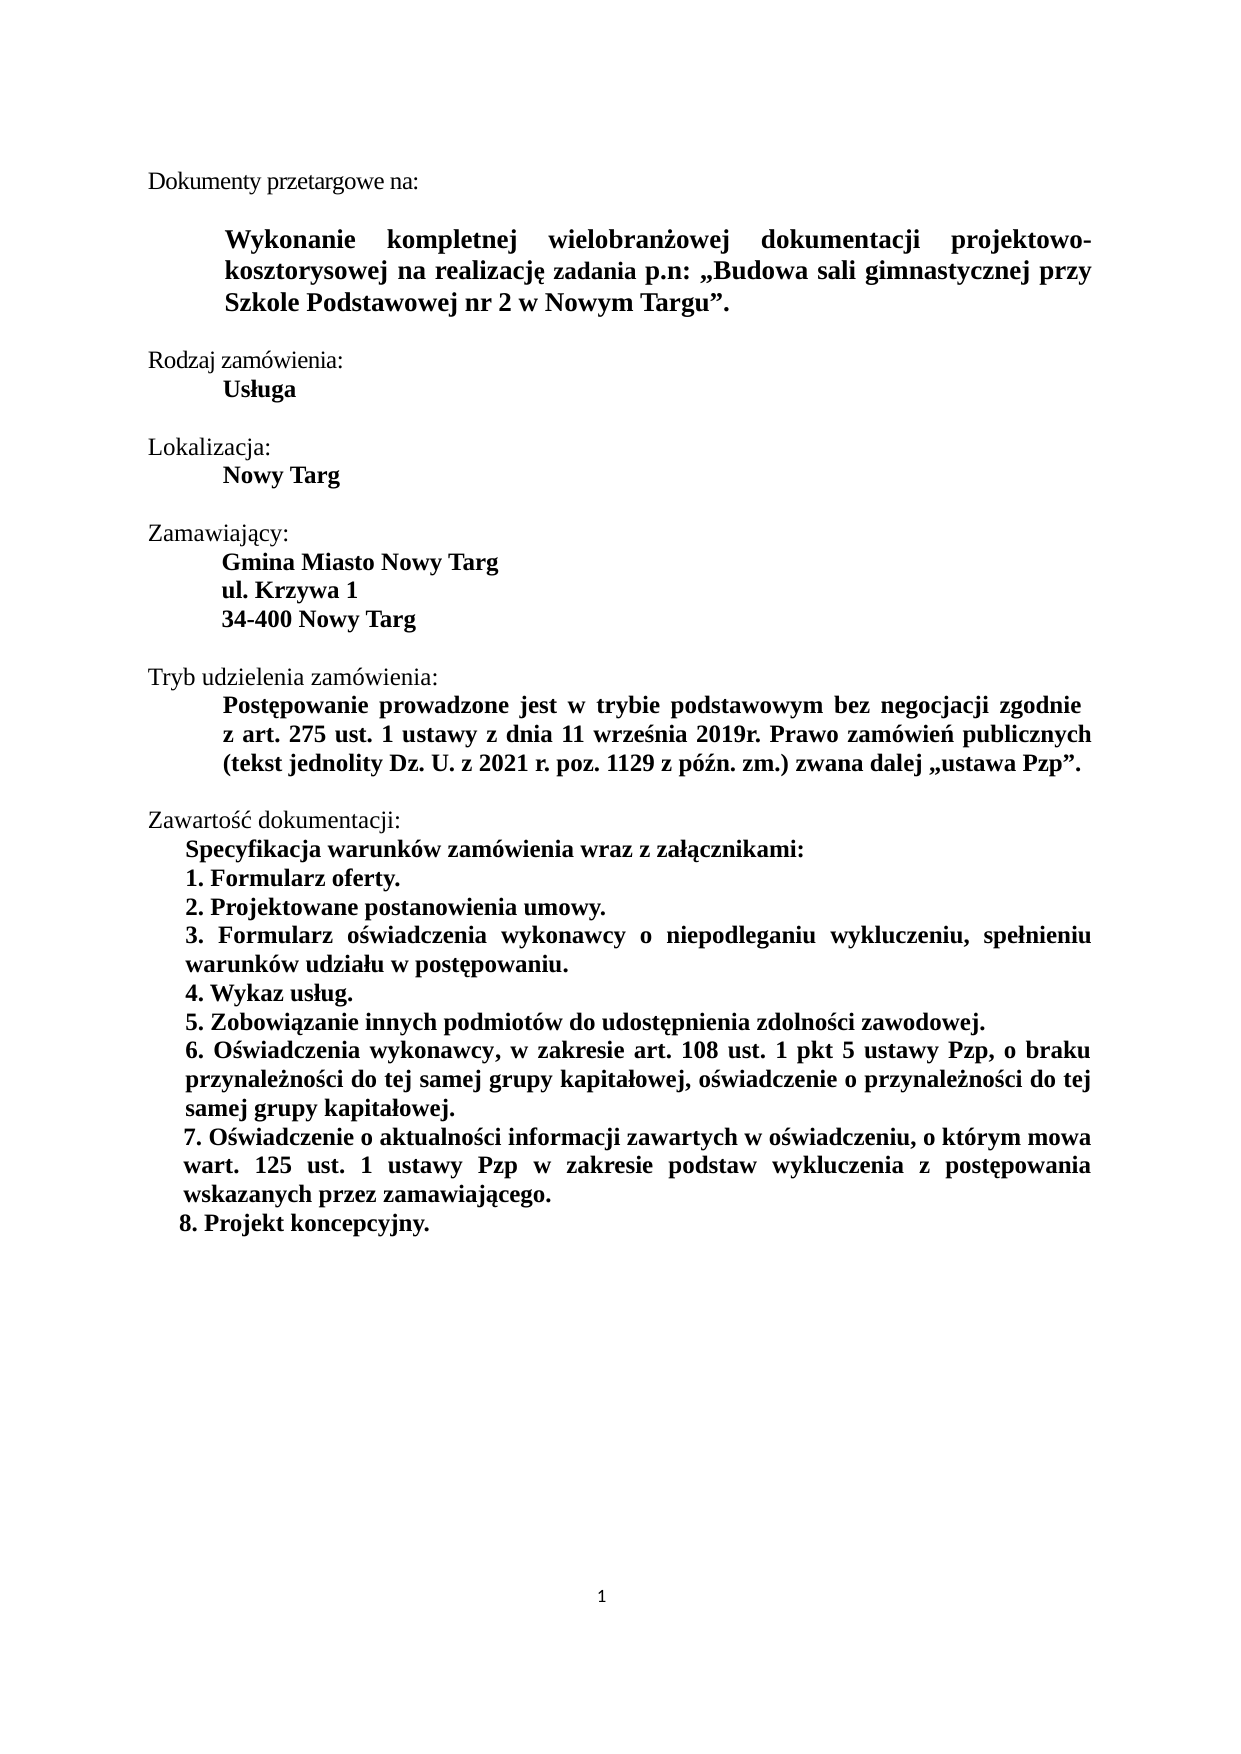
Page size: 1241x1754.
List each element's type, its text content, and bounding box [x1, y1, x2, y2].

text Lokalizacja: [148, 432, 1093, 461]
text 1. Formularz oferty. [185, 863, 1093, 892]
text Tryb udzielenia zamówienia: [148, 662, 1093, 691]
text Dokumenty przetargowe na: [148, 166, 1093, 194]
text Zamawiający: [148, 518, 1093, 547]
text 4. Wykaz usług. [185, 978, 1093, 1007]
subtitle Usługa [223, 374, 1093, 403]
text Wykonanie kompletnej wielobranżowej dokumentacji projektowo- kosztorysowej na realizację zadania p.n: „Budowa sali gimnastycznej przy Szkole Podstawowej nr 2 w Nowym Targu”. [224, 223, 1093, 317]
text 2. Projektowane postanowienia umowy. [185, 892, 1093, 921]
text Zawartość dokumentacji: [148, 806, 1093, 834]
text Gmina Miasto Nowy Targ [148, 547, 1093, 576]
text 7. Oświadczenie o aktualności informacji zawartych w oświadczeniu, o którym mowa wart. 125 ust. 1 ustawy Pzp w zakresie podstaw wykluczenia z postępowania wskazanych przez zamawiającego. [183, 1122, 1093, 1208]
text Rodzaj zamówienia: [148, 346, 1093, 374]
text ul. Krzywa 1 [148, 576, 1093, 604]
text 3. Formularz oświadczenia wykonawcy o niepodleganiu wykluczeniu, spełnieniu warunków udziału w postępowaniu. [185, 921, 1093, 978]
text 8. Projekt koncepcyjny. [148, 1208, 1093, 1237]
text Specyfikacja warunków zamówienia wraz z załącznikami: [148, 834, 1093, 863]
text 5. Zobowiązanie innych podmiotów do udostępnienia zdolności zawodowej. [185, 1007, 1093, 1036]
text Postępowanie prowadzone jest w trybie podstawowym bez negocjacji zgodnie z art. 275 ust. 1 ustawy z dnia 11 września 2019r. Prawo zamówień publicznych (tekst jednolity Dz. U. z 2021 r. poz. 1129 z późn. zm.) zwana dalej „ustawa Pzp”. [223, 691, 1093, 777]
text 6. Oświadczenia wykonawcy, w zakresie art. 108 ust. 1 pkt 5 ustawy Pzp, o braku przynależności do tej samej grupy kapitałowej, oświadczenie o przynależności do tej samej grupy kapitałowej. [185, 1036, 1093, 1122]
text Nowy Targ [148, 461, 1093, 489]
text 34-400 Nowy Targ [148, 604, 1093, 633]
